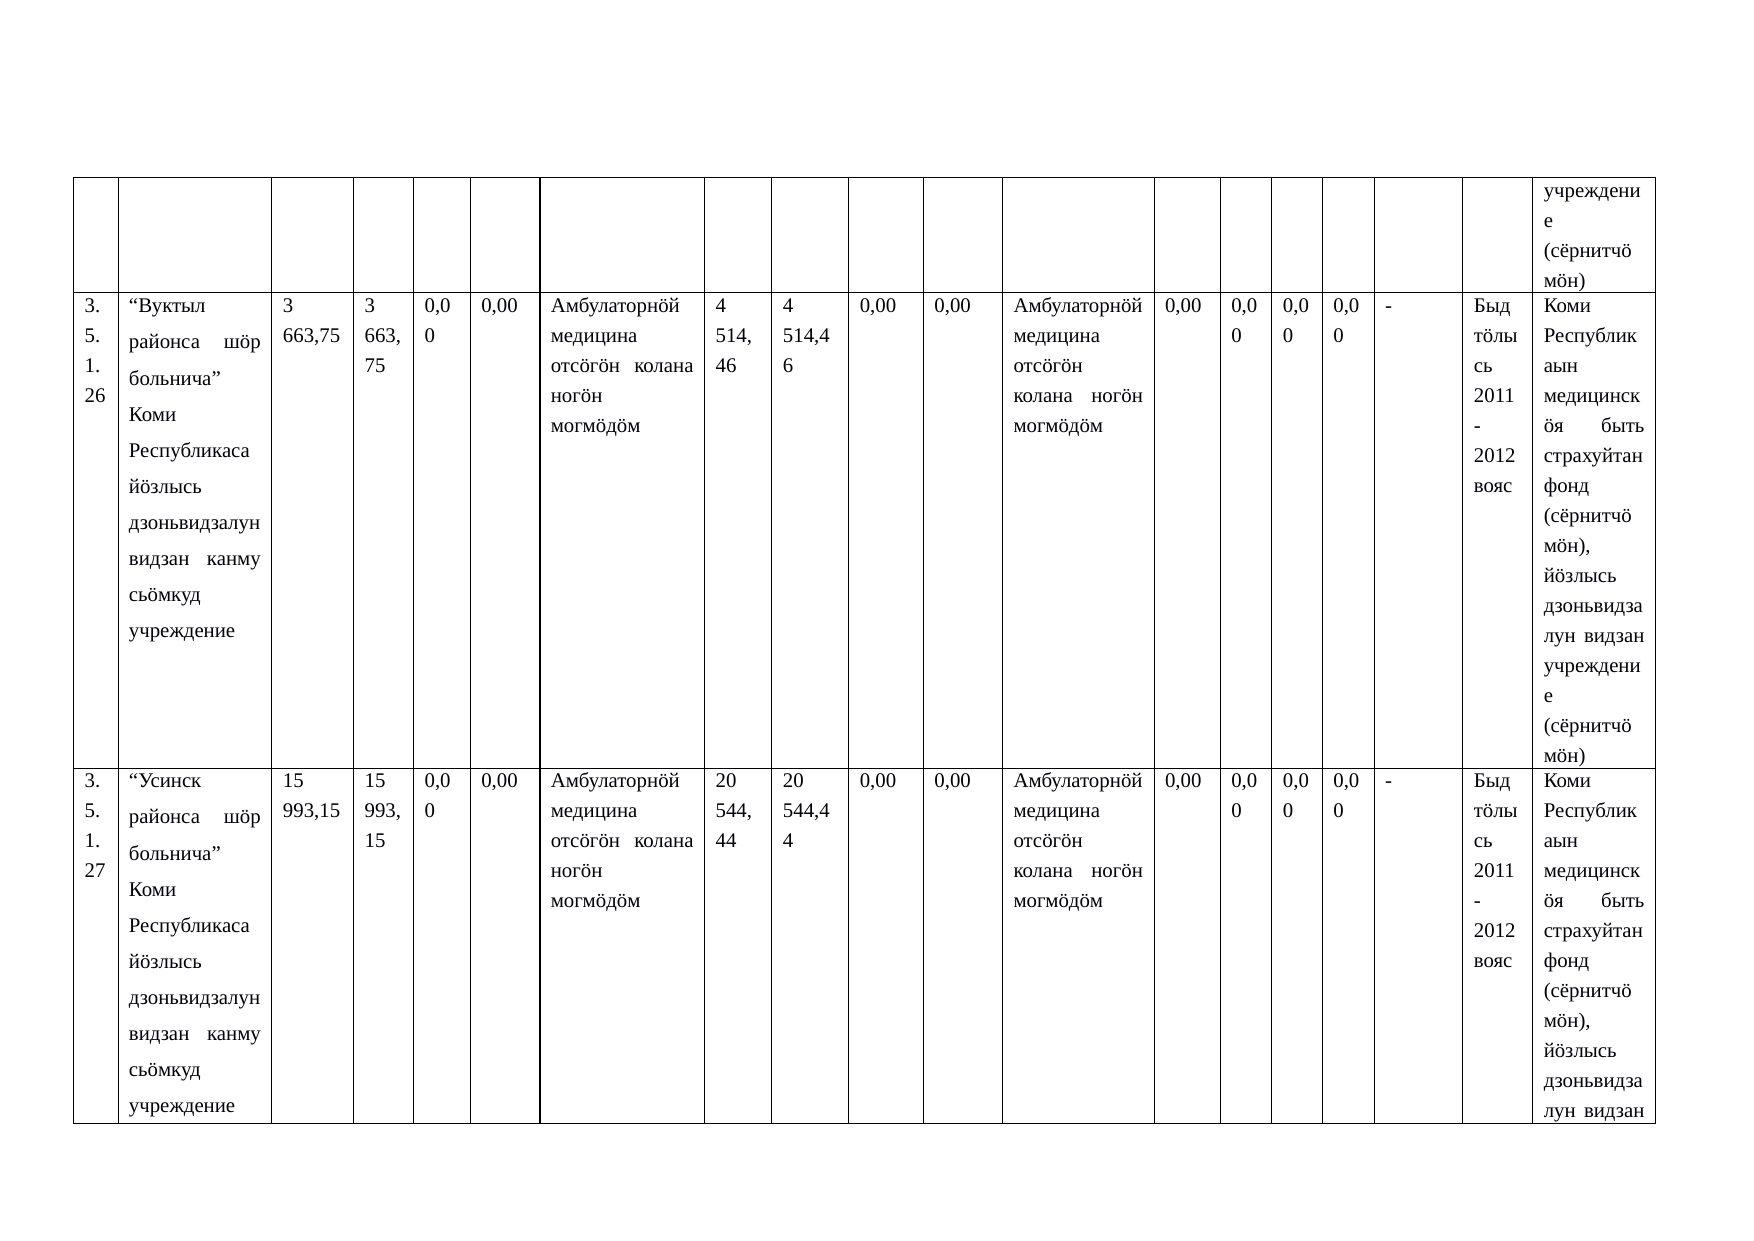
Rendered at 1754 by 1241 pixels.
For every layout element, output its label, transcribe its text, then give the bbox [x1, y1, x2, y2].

table_cell 4 514,46 [772, 293, 848, 767]
table_cell 0,00 [849, 293, 923, 767]
table_cell Коми Республикаын медицинскӧя быть страхуйтан фонд (сёрнитчӧмӧн), йӧзлысь дзоньвидзалун видзан [1533, 769, 1655, 1122]
table_cell - [1375, 769, 1462, 1122]
table_cell 4 514,46 [705, 293, 771, 767]
table_cell [272, 178, 353, 292]
table_cell 0,00 [1155, 293, 1220, 767]
table_cell 0,00 [1155, 769, 1220, 1122]
table_cell [471, 178, 539, 292]
table_cell 0,00 [924, 769, 1002, 1122]
table_cell [541, 178, 704, 292]
table_cell Быд тӧлысь 2011-2012 вояс [1463, 293, 1532, 767]
table_cell Амбулаторнӧй медицина отсӧгӧн колана ногӧн могмӧдӧм [541, 293, 704, 767]
table_cell 0,00 [1272, 769, 1322, 1122]
table_cell Быд тӧлысь 2011-2012 вояс [1463, 769, 1532, 1122]
table_cell 3.5.1.26 [74, 293, 118, 767]
table_cell “Вуктыл районса шӧр больнича” Коми Республикаса йӧзлысь дзоньвидзалун видзан канму сьӧмкуд учреждение [119, 293, 271, 767]
table_cell “Усинск районса шӧр больнича” Коми Республикаса йӧзлысь дзоньвидзалун видзан канму сьӧмкуд учреждение [119, 769, 271, 1122]
table_cell [772, 178, 848, 292]
table_cell 0,00 [1221, 769, 1271, 1122]
table_cell 0,00 [1221, 293, 1271, 767]
table_cell 0,00 [924, 293, 1002, 767]
table_cell [1463, 178, 1532, 292]
table_cell Амбулаторнӧй медицина отсӧгӧн колана ногӧн могмӧдӧм [1003, 293, 1154, 767]
table_cell Коми Республикаын медицинскӧя быть страхуйтан фонд (сёрнитчӧмӧн), йӧзлысь дзоньвидзалун видзан учреждение (сёрнитчӧмӧн) [1533, 293, 1655, 767]
table_cell 15 993,15 [272, 769, 353, 1122]
table_cell 0,00 [414, 293, 470, 767]
table_cell [1155, 178, 1220, 292]
table_cell [1003, 178, 1154, 292]
table_cell 0,00 [414, 769, 470, 1122]
table_cell 20 544,44 [772, 769, 848, 1122]
table_cell Амбулаторнӧй медицина отсӧгӧн колана ногӧн могмӧдӧм [1003, 769, 1154, 1122]
table_cell 0,00 [849, 769, 923, 1122]
table_cell [1323, 178, 1374, 292]
table_cell 0,00 [1323, 769, 1374, 1122]
table_cell 0,00 [471, 769, 539, 1122]
table_cell [1272, 178, 1322, 292]
table_cell [849, 178, 923, 292]
table_cell 15 993,15 [354, 769, 413, 1122]
table_cell 3.5.1.27 [74, 769, 118, 1122]
table_cell [74, 178, 118, 292]
table_cell 20 544,44 [705, 769, 771, 1122]
table_cell 0,00 [471, 293, 539, 767]
table_cell 0,00 [1323, 293, 1374, 767]
table_cell [924, 178, 1002, 292]
table_cell 3 663,75 [354, 293, 413, 767]
table_cell [705, 178, 771, 292]
table_cell [119, 178, 271, 292]
table_cell Амбулаторнӧй медицина отсӧгӧн колана ногӧн могмӧдӧм [541, 769, 704, 1122]
table_cell - [1375, 178, 1462, 292]
table_cell [354, 178, 413, 292]
table_cell учреждение (сёрнитчӧмӧн) [1533, 178, 1655, 292]
table_cell 3 663,75 [272, 293, 353, 767]
table_cell 0,00 [1272, 293, 1322, 767]
table_cell [1221, 178, 1271, 292]
table_cell [414, 178, 470, 292]
table_cell - [1375, 293, 1462, 767]
